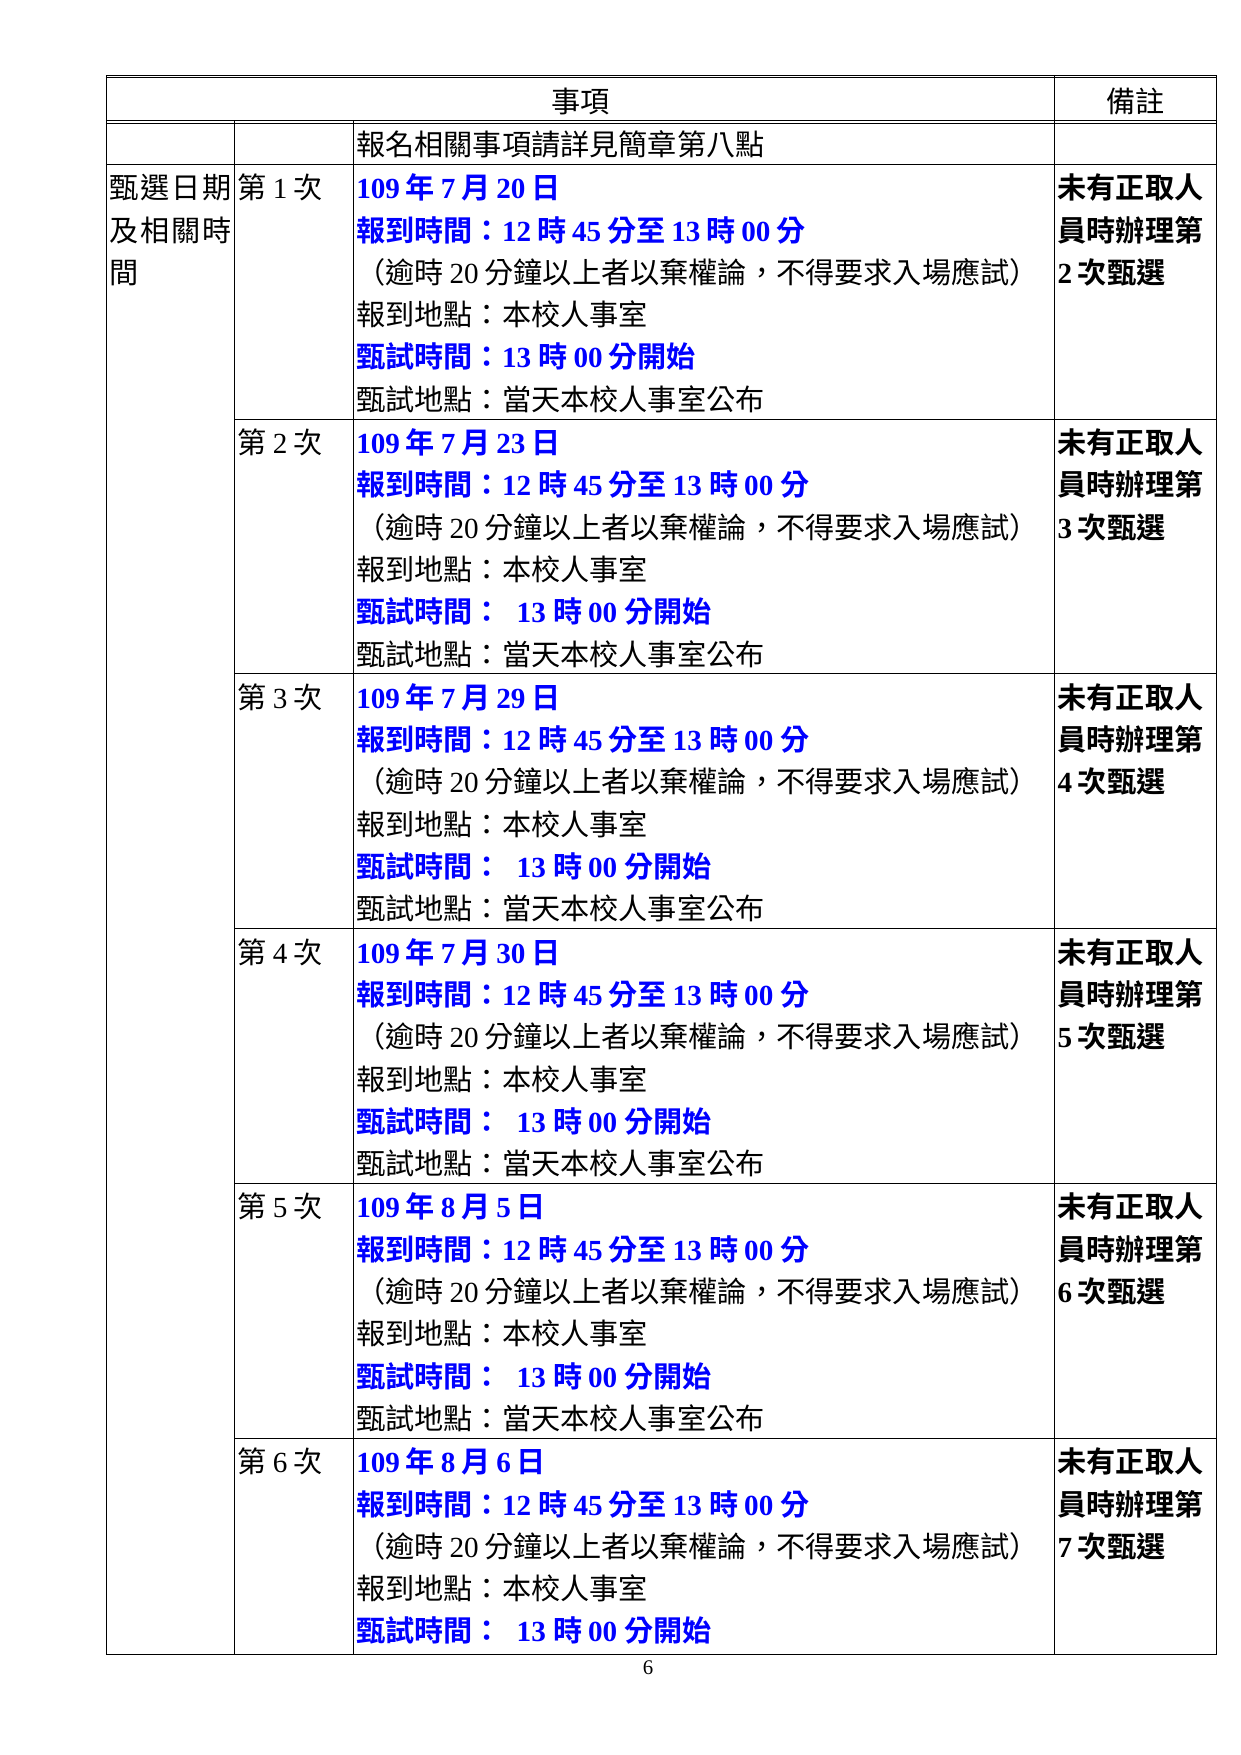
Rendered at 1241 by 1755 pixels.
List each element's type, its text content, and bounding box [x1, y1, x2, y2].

table_cell 報名相關事項請詳見簡章第八點 [354, 124, 1054, 164]
table_header 事項 [107, 78, 1054, 120]
table_cell 109年7月23日 報到時間：12 時45分至13 時00 分 （逾時20分鐘以上者以棄權論，不得要求入場應試） 報到地點：本校人事室 甄試時間： 13 時00 分開始 甄試地點：當天本校人事室公布 [354, 420, 1054, 673]
table_cell 第6次 [235, 1439, 353, 1654]
table_cell 第2次 [235, 420, 353, 673]
table_cell 109年8月5日 報到時間：12 時45分至13 時00 分 （逾時20分鐘以上者以棄權論，不得要求入場應試） 報到地點：本校人事室 甄試時間： 13 時00 分開始 甄試地點：當天本校人事室公布 [354, 1184, 1054, 1438]
table_cell 109年7月30日 報到時間：12 時45分至13 時00 分 （逾時20分鐘以上者以棄權論，不得要求入場應試） 報到地點：本校人事室 甄試時間： 13 時00 分開始 甄試地點：當天本校人事室公布 [354, 929, 1054, 1183]
table_cell 未有正取人員時辦理第2次甄選 [1055, 165, 1216, 418]
table_cell 第3次 [235, 674, 353, 928]
table_cell 甄選日期及相關時間 [107, 165, 234, 1654]
table_cell 未有正取人員時辦理第6次甄選 [1055, 1184, 1216, 1438]
table_cell 未有正取人員時辦理第7次甄選 [1055, 1439, 1216, 1654]
table_cell 第4次 [235, 929, 353, 1183]
table_cell 第1次 [235, 165, 353, 418]
table_cell 未有正取人員時辦理第4次甄選 [1055, 674, 1216, 928]
table_header 備註 [1055, 78, 1216, 120]
table_cell [107, 124, 234, 164]
table_cell 109年8月6日 報到時間：12 時45分至13 時00 分 （逾時20分鐘以上者以棄權論，不得要求入場應試） 報到地點：本校人事室 甄試時間： 13 時00 分開始 [354, 1439, 1054, 1654]
table_cell 109年7月20日 報到時間：12時45分至13時00分 （逾時20分鐘以上者以棄權論，不得要求入場應試） 報到地點：本校人事室 甄試時間：13 時00分開始 甄試地點：當天本校人事室公布 [354, 165, 1054, 418]
table_cell 第5次 [235, 1184, 353, 1438]
table_cell [1055, 124, 1216, 164]
table_cell 109年7月29日 報到時間：12 時45分至13 時00 分 （逾時20分鐘以上者以棄權論，不得要求入場應試） 報到地點：本校人事室 甄試時間： 13 時00 分開始 甄試地點：當天本校人事室公布 [354, 674, 1054, 928]
table_cell 未有正取人員時辦理第3次甄選 [1055, 420, 1216, 673]
table_cell [235, 124, 353, 164]
table_cell 未有正取人員時辦理第5次甄選 [1055, 929, 1216, 1183]
